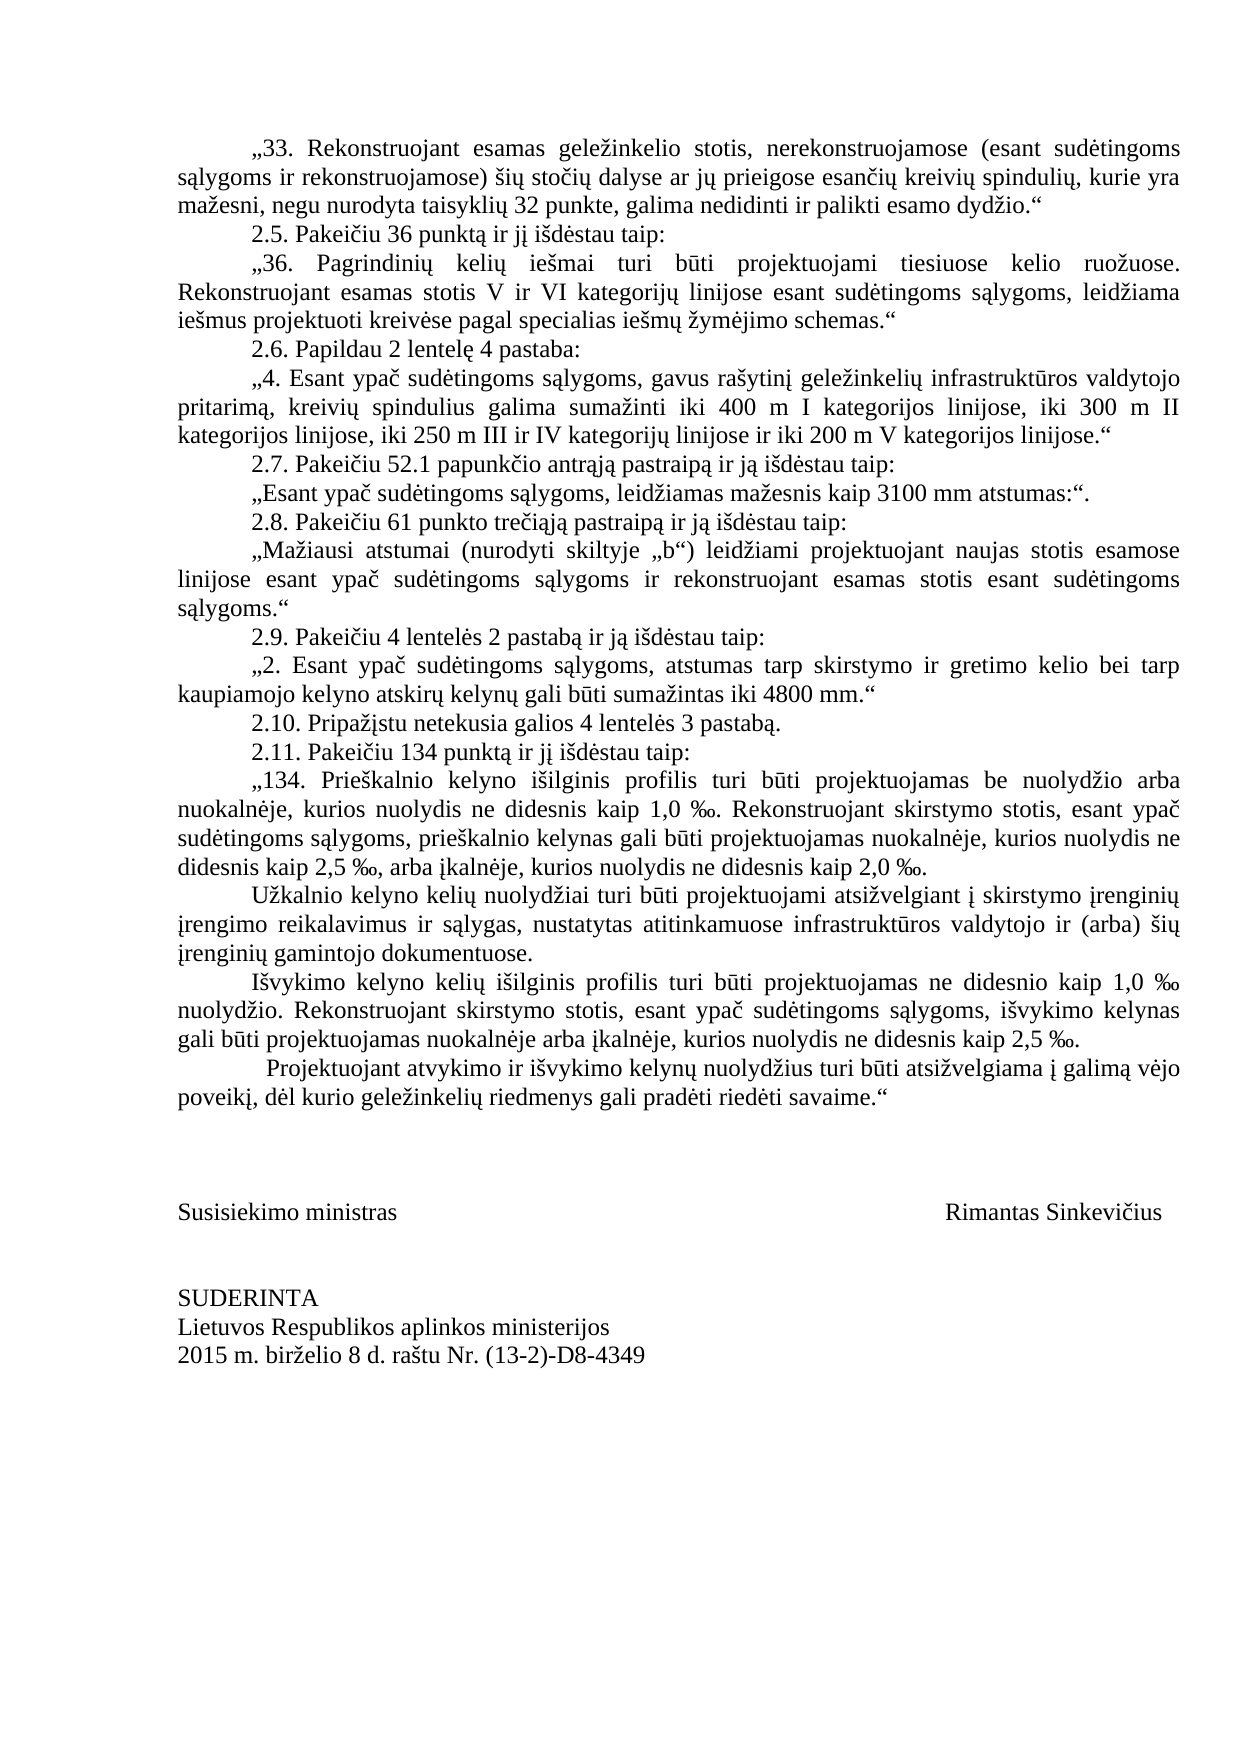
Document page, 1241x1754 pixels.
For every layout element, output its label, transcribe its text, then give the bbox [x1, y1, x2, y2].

text „4. Esant ypač sudėtingoms sąlygoms, gavus rašytinį geležinkelių infrastruktūros valdytojo pritarimą, kreivių spindulius galima sumažinti iki 400 m I kategorijos linijose, iki 300 m II kategorijos linijose, iki 250 m III ir IV kategorijų linijose ir iki 200 m V kategorijos linijose.“ [177, 363, 1181, 449]
text Lietuvos Respublikos aplinkos ministerijos [177, 1312, 1181, 1340]
text „36. Pagrindinių kelių iešmai turi būti projektuojami tiesiuose kelio ruožuose. Rekonstruojant esamas stotis V ir VI kategorijų linijose esant sudėtingoms sąlygoms, leidžiama iešmus projektuoti kreivėse pagal specialias iešmų žymėjimo schemas.“ [177, 248, 1181, 334]
text 2015 m. birželio 8 d. raštu Nr. (13-2)-D8-4349 [177, 1340, 1181, 1369]
text „Esant ypač sudėtingoms sąlygoms, leidžiamas mažesnis kaip 3100 mm atstumas:“. [177, 478, 1181, 507]
text „134. Prieškalnio kelyno išilginis profilis turi būti projektuojamas be nuolydžio arba nuokalnėje, kurios nuolydis ne didesnis kaip 1,0 ‰. Rekonstruojant skirstymo stotis, esant ypač sudėtingoms sąlygoms, prieškalnio kelynas gali būti projektuojamas nuokalnėje, kurios nuolydis ne didesnis kaip 2,5 ‰, arba įkalnėje, kurios nuolydis ne didesnis kaip 2,0 ‰. [177, 765, 1181, 880]
text „Mažiausi atstumai (nurodyti skiltyje „b“) leidžiami projektuojant naujas stotis esamose linijose esant ypač sudėtingoms sąlygoms ir rekonstruojant esamas stotis esant sudėtingoms sąlygoms.“ [177, 535, 1181, 622]
text „33. Rekonstruojant esamas geležinkelio stotis, nerekonstruojamose (esant sudėtingoms sąlygoms ir rekonstruojamose) šių stočių dalyse ar jų prieigose esančių kreivių spindulių, kurie yra mažesni, negu nurodyta taisyklių 32 punkte, galima nedidinti ir palikti esamo dydžio.“ [177, 133, 1181, 219]
text 2.7. Pakeičiu 52.1 papunkčio antrąją pastraipą ir ją išdėstau taip: [177, 449, 1181, 478]
text SUDERINTA [177, 1283, 1181, 1312]
text „2. Esant ypač sudėtingoms sąlygoms, atstumas tarp skirstymo ir gretimo kelio bei tarp kaupiamojo kelyno atskirų kelynų gali būti sumažintas iki 4800 mm.“ [177, 650, 1181, 708]
text 2.6. Papildau 2 lentelę 4 pastaba: [177, 334, 1175, 363]
text Užkalnio kelyno kelių nuolydžiai turi būti projektuojami atsižvelgiant į skirstymo įrenginių įrengimo reikalavimus ir sąlygas, nustatytas atitinkamuose infrastruktūros valdytojo ir (arba) šių įrenginių gamintojo dokumentuose. [177, 880, 1181, 967]
text Susisiekimo ministras Rimantas Sinkevičius [177, 1197, 1181, 1225]
text 2.8. Pakeičiu 61 punkto trečiąją pastraipą ir ją išdėstau taip: [177, 507, 1181, 535]
text 2.11. Pakeičiu 134 punktą ir jį išdėstau taip: [177, 737, 1181, 765]
text Išvykimo kelyno kelių išilginis profilis turi būti projektuojamas ne didesnio kaip 1,0 ‰ nuolydžio. Rekonstruojant skirstymo stotis, esant ypač sudėtingoms sąlygoms, išvykimo kelynas gali būti projektuojamas nuokalnėje arba įkalnėje, kurios nuolydis ne didesnis kaip 2,5 ‰. [177, 967, 1181, 1053]
text 2.5. Pakeičiu 36 punktą ir jį išdėstau taip: [177, 219, 1175, 248]
text Projektuojant atvykimo ir išvykimo kelynų nuolydžius turi būti atsižvelgiama į galimą vėjo poveikį, dėl kurio geležinkelių riedmenys gali pradėti riedėti savaime.“ [177, 1053, 1181, 1110]
text 2.10. Pripažįstu netekusia galios 4 lentelės 3 pastabą. [177, 708, 1181, 737]
text 2.9. Pakeičiu 4 lentelės 2 pastabą ir ją išdėstau taip: [177, 622, 1181, 650]
